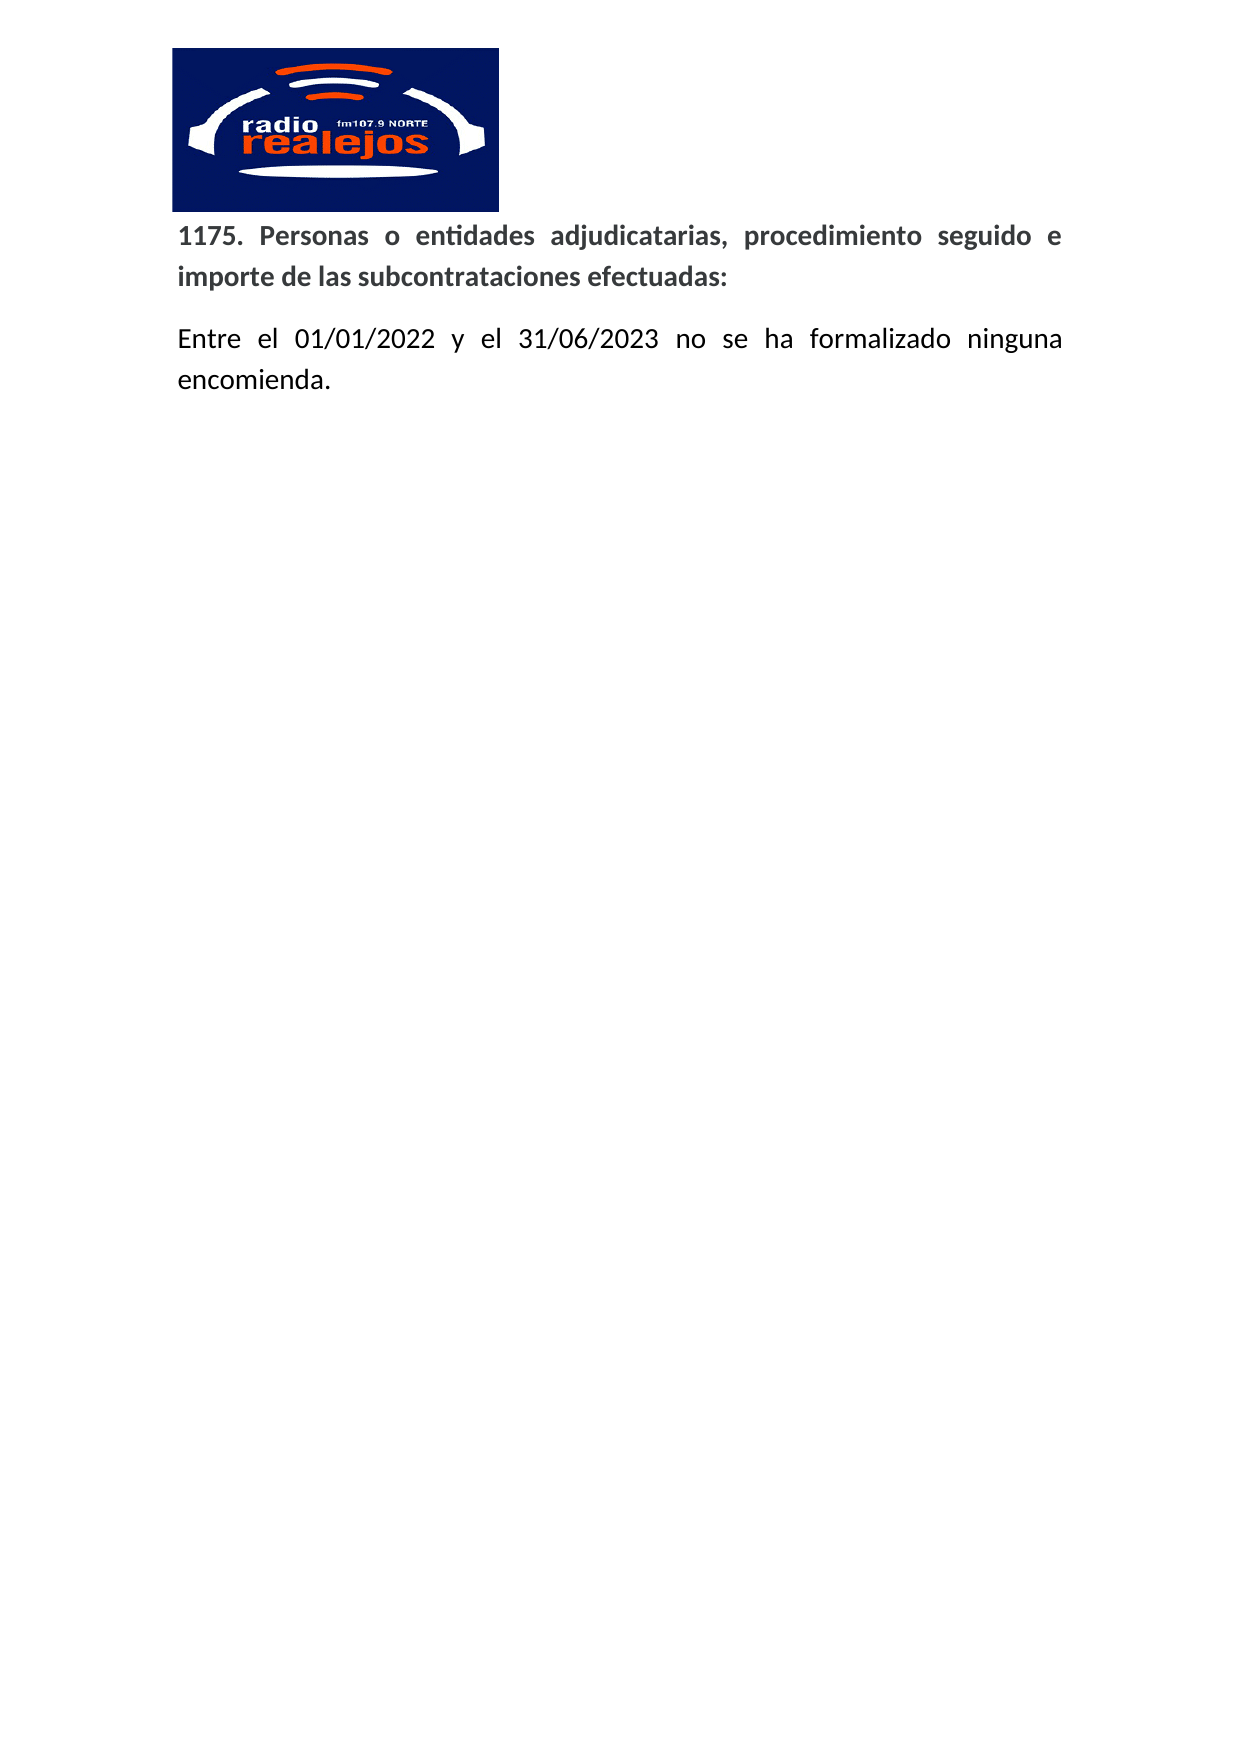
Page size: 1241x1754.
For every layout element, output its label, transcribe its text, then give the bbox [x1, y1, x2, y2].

text 1175. Personas o entidades adjudicatarias, procedimiento seguido e importe de las subcontrataciones efectuadas: [177, 148, 1063, 294]
text Entre el 01/01/2022 y el 31/06/2023 no se ha formalizado ninguna encomienda. [177, 320, 1063, 396]
